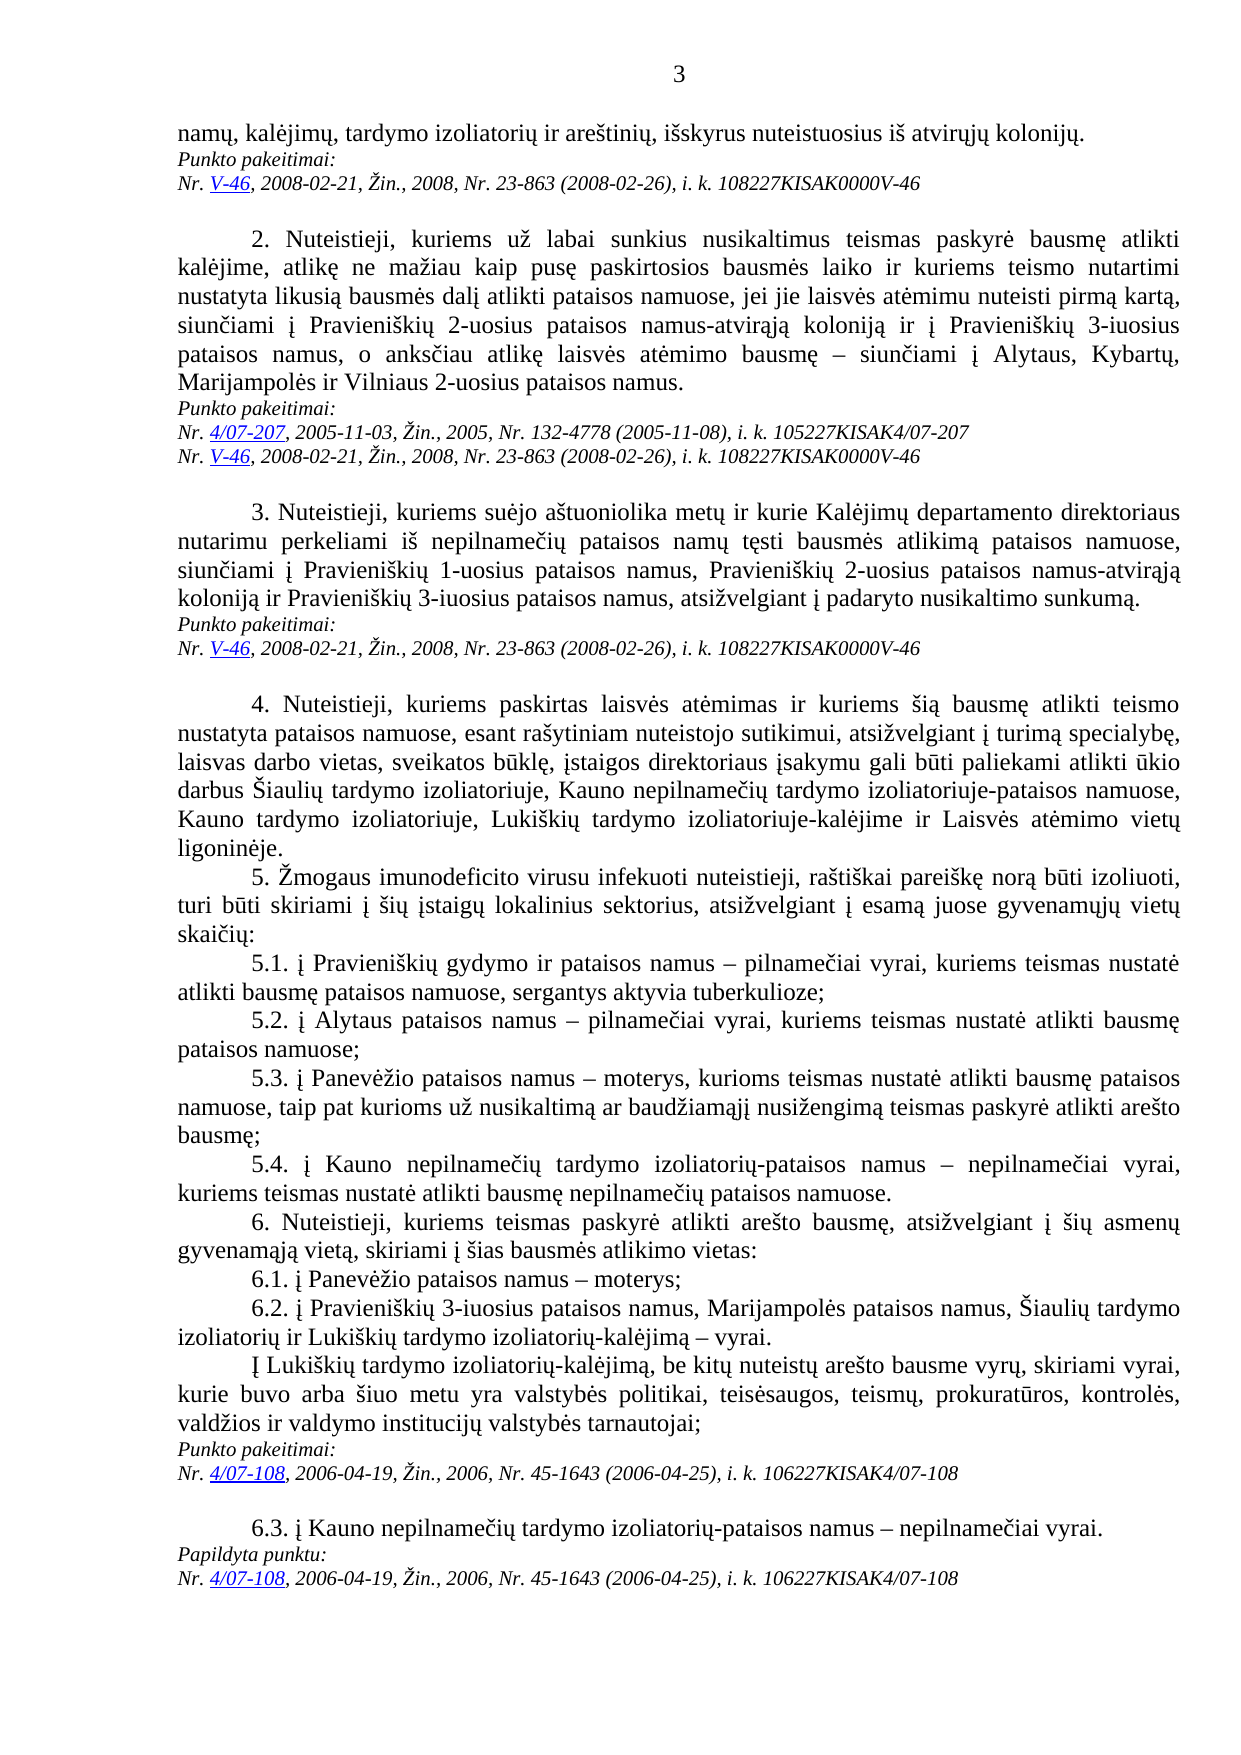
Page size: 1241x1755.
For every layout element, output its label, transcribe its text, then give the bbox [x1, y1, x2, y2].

text Papildyta punktu: [177, 1542, 1181, 1566]
text Punkto pakeitimai: [177, 396, 1181, 420]
text 6.3. į Kauno nepilnamečių tardymo izoliatorių-pataisos namus – nepilnamečiai vyrai. [177, 1513, 1181, 1542]
text 5.2. į Alytaus pataisos namus – pilnamečiai vyrai, kuriems teismas nustatė atlikti bausmę pataisos namuose; [177, 1005, 1181, 1063]
text 3. Nuteistieji, kuriems suėjo aštuoniolika metų ir kurie Kalėjimų departamento direktoriaus nutarimu perkeliami iš nepilnamečių pataisos namų tęsti bausmės atlikimą pataisos namuose, siunčiami į Pravieniškių 1-uosius pataisos namus, Pravieniškių 2-uosius pataisos namus-atvirąją koloniją ir Pravieniškių 3-iuosius pataisos namus, atsižvelgiant į padaryto nusikaltimo sunkumą. [177, 497, 1181, 612]
text 6.2. į Pravieniškių 3-iuosius pataisos namus, Marijampolės pataisos namus, Šiaulių tardymo izoliatorių ir Lukiškių tardymo izoliatorių-kalėjimą – vyrai. [177, 1293, 1181, 1350]
text 6.1. į Panevėžio pataisos namus – moterys; [177, 1264, 1181, 1293]
text 5.4. į Kauno nepilnamečių tardymo izoliatorių-pataisos namus – nepilnamečiai vyrai, kuriems teismas nustatė atlikti bausmę nepilnamečių pataisos namuose. [177, 1149, 1181, 1207]
text Nr. 4/07-108, 2006-04-19, Žin., 2006, Nr. 45-1643 (2006-04-25), i. k. 106227KISAK4/07-108 [177, 1566, 1181, 1590]
text 6. Nuteistieji, kuriems teismas paskyrė atlikti arešto bausmę, atsižvelgiant į šių asmenų gyvenamąją vietą, skiriami į šias bausmės atlikimo vietas: [177, 1207, 1181, 1264]
text 5.1. į Pravieniškių gydymo ir pataisos namus – pilnamečiai vyrai, kuriems teismas nustatė atlikti bausmę pataisos namuose, sergantys aktyvia tuberkulioze; [177, 948, 1181, 1005]
text Į Lukiškių tardymo izoliatorių-kalėjimą, be kitų nuteistų arešto bausme vyrų, skiriami vyrai, kurie buvo arba šiuo metu yra valstybės politikai, teisėsaugos, teismų, prokuratūros, kontrolės, valdžios ir valdymo institucijų valstybės tarnautojai; [177, 1350, 1181, 1437]
text 4. Nuteistieji, kuriems paskirtas laisvės atėmimas ir kuriems šią bausmę atlikti teismo nustatyta pataisos namuose, esant rašytiniam nuteistojo sutikimui, atsižvelgiant į turimą specialybę, laisvas darbo vietas, sveikatos būklę, įstaigos direktoriaus įsakymu gali būti paliekami atlikti ūkio darbus Šiaulių tardymo izoliatoriuje, Kauno nepilnamečių tardymo izoliatoriuje-pataisos namuose, Kauno tardymo izoliatoriuje, Lukiškių tardymo izoliatoriuje-kalėjime ir Laisvės atėmimo vietų ligoninėje. [177, 689, 1181, 862]
text Nr. 4/07-207, 2005-11-03, Žin., 2005, Nr. 132-4778 (2005-11-08), i. k. 105227KISAK4/07-207 [177, 420, 1181, 444]
text Punkto pakeitimai: [177, 1437, 1181, 1461]
text Nr. V-46, 2008-02-21, Žin., 2008, Nr. 23-863 (2008-02-26), i. k. 108227KISAK0000V-46 [177, 171, 1181, 195]
text 5.3. į Panevėžio pataisos namus – moterys, kurioms teismas nustatė atlikti bausmę pataisos namuose, taip pat kurioms už nusikaltimą ar baudžiamąjį nusižengimą teismas paskyrė atlikti arešto bausmę; [177, 1063, 1181, 1149]
text Punkto pakeitimai: [177, 147, 1181, 171]
text Nr. V-46, 2008-02-21, Žin., 2008, Nr. 23-863 (2008-02-26), i. k. 108227KISAK0000V-46 [177, 444, 1181, 468]
text 5. Žmogaus imunodeficito virusu infekuoti nuteistieji, raštiškai pareiškę norą būti izoliuoti, turi būti skiriami į šių įstaigų lokalinius sektorius, atsižvelgiant į esamą juose gyvenamųjų vietų skaičių: [177, 862, 1181, 948]
text 2. Nuteistieji, kuriems už labai sunkius nusikaltimus teismas paskyrė bausmę atlikti kalėjime, atlikę ne mažiau kaip pusę paskirtosios bausmės laiko ir kuriems teismo nutartimi nustatyta likusią bausmės dalį atlikti pataisos namuose, jei jie laisvės atėmimu nuteisti pirmą kartą, siunčiami į Pravieniškių 2-uosius pataisos namus-atvirąją koloniją ir į Pravieniškių 3-iuosius pataisos namus, o anksčiau atlikę laisvės atėmimo bausmę – siunčiami į Alytaus, Kybartų, Marijampolės ir Vilniaus 2-uosius pataisos namus. [177, 224, 1181, 396]
text Nr. V-46, 2008-02-21, Žin., 2008, Nr. 23-863 (2008-02-26), i. k. 108227KISAK0000V-46 [177, 636, 1181, 660]
text Nr. 4/07-108, 2006-04-19, Žin., 2006, Nr. 45-1643 (2006-04-25), i. k. 106227KISAK4/07-108 [177, 1461, 1181, 1485]
text namų, kalėjimų, tardymo izoliatorių ir areštinių, išskyrus nuteistuosius iš atvirųjų kolonijų. [177, 118, 1181, 147]
text Punkto pakeitimai: [177, 612, 1181, 636]
